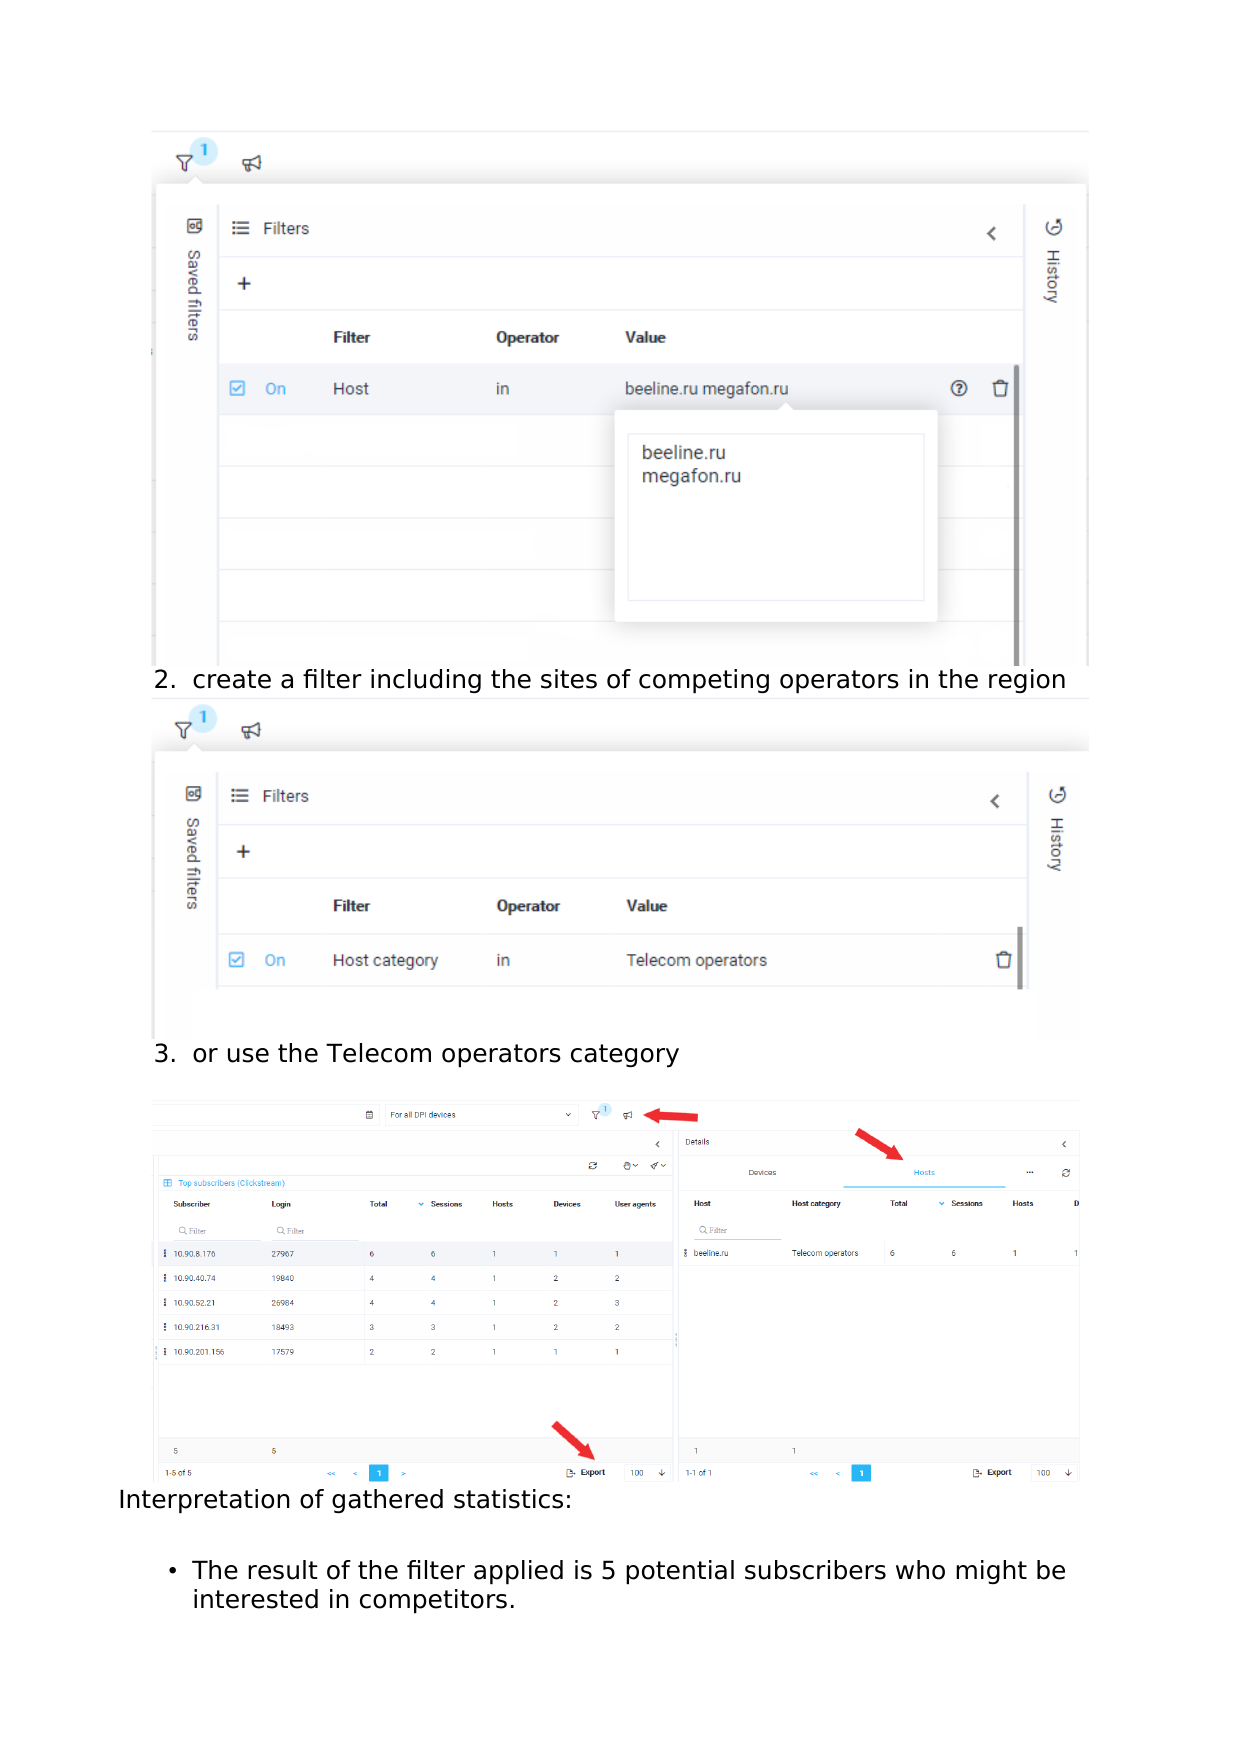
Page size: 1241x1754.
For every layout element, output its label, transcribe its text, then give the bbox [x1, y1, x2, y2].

text Interpretation of gathered statistics: [118, 1097, 1122, 1514]
list The result of the filter applied is 5 potential subscribers who might be interested in competitors. [177, 1556, 1122, 1614]
list create a filter including the sites of competing operators in the region [177, 118, 1122, 695]
picture [151, 694, 1089, 1039]
picture [151, 1097, 1089, 1485]
list or use the Telecom operators category [177, 695, 1122, 1068]
picture [151, 118, 1089, 666]
